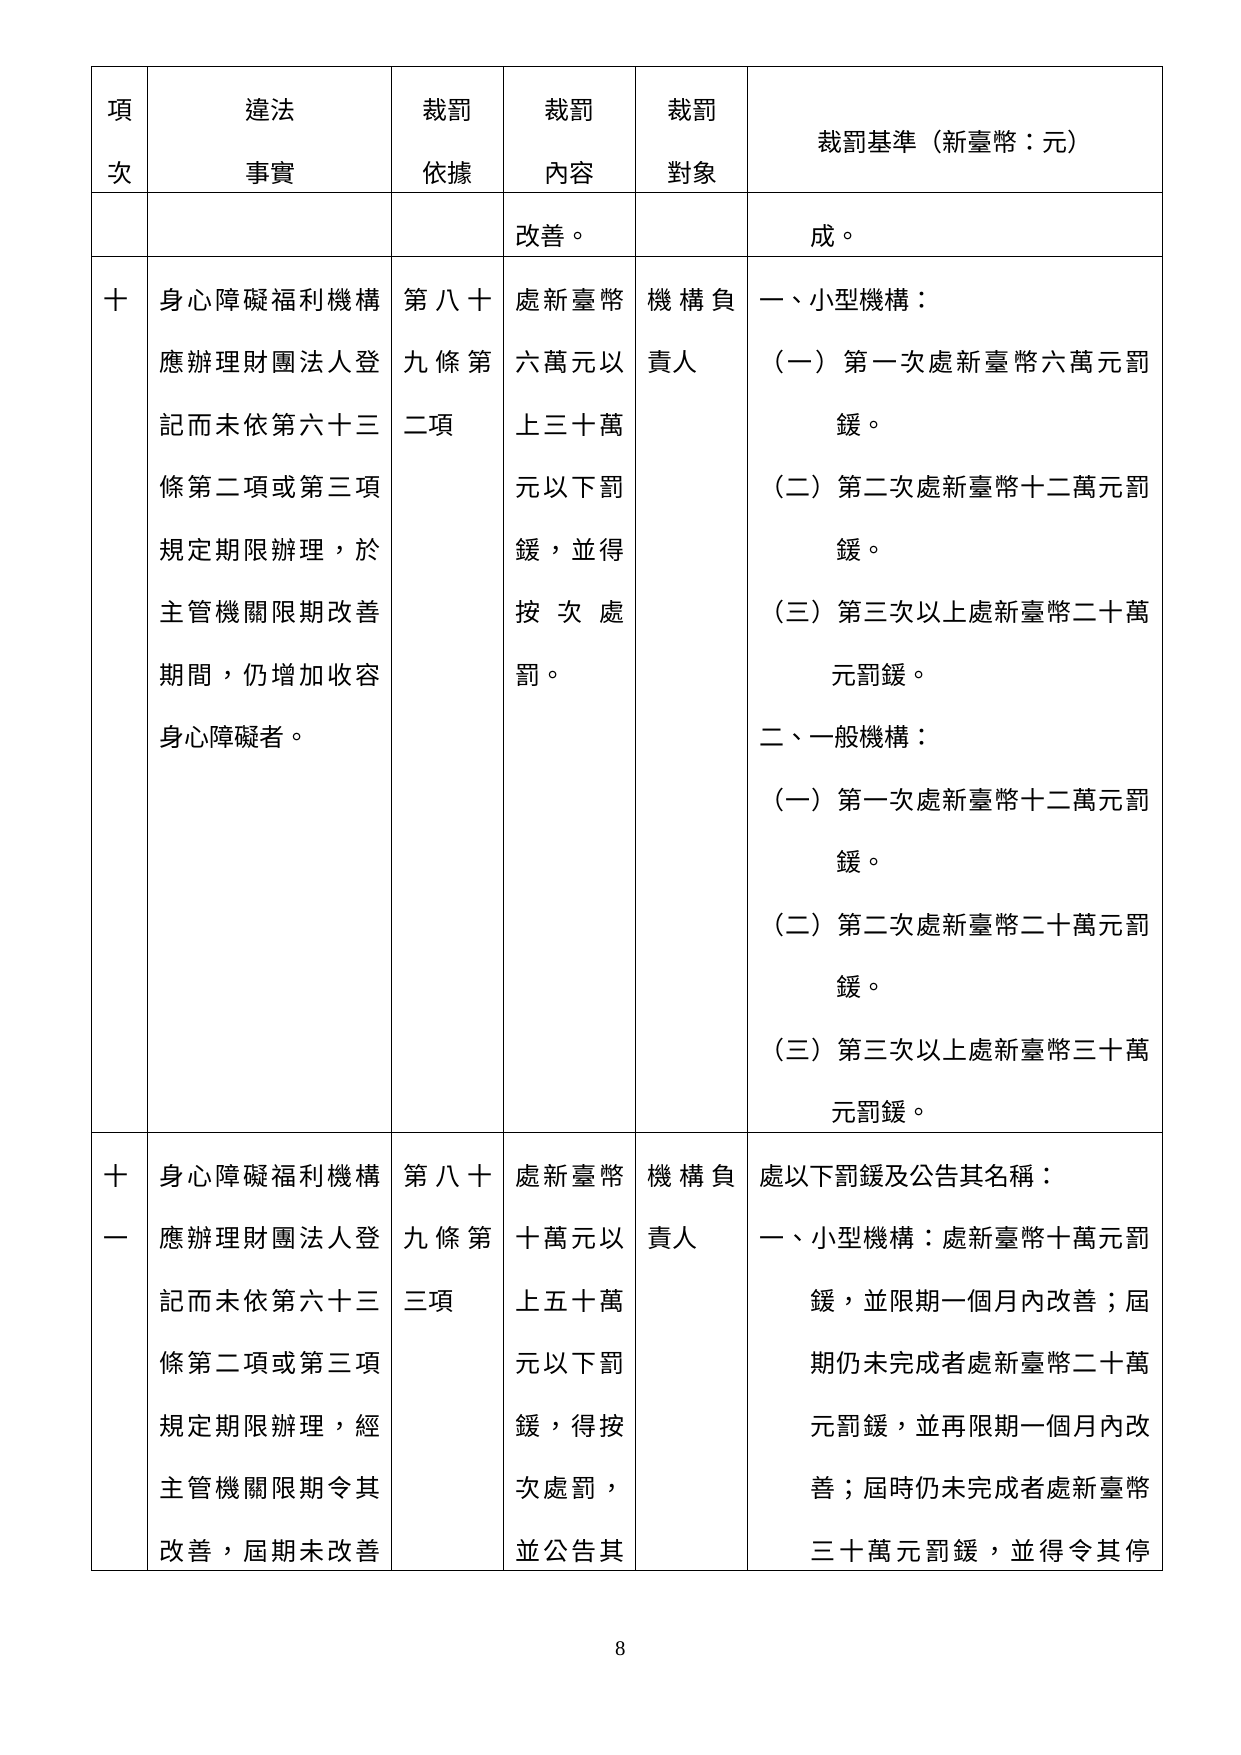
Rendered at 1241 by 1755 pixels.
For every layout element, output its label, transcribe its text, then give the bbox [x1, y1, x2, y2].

table_cell [148, 193, 391, 256]
table_header 裁罰基準（新臺幣：元） [748, 67, 1162, 192]
table_cell 處以下罰鍰及公告其名稱： 一、小型機構：處新臺幣十萬元罰鍰，並限期一個月內改善；屆期仍未完成者處新臺幣二十萬元罰鍰，並再限期一個月內改善；屆時仍未完成者處新臺幣三十萬元罰鍰，並得令其停 [748, 1133, 1162, 1570]
table_cell 改善。 [504, 193, 635, 256]
table_cell 十 [92, 257, 147, 1132]
table_cell [392, 193, 503, 256]
table_cell 處新臺幣六萬元以上三十萬元以下罰鍰，並得按次處罰。 [504, 257, 635, 1132]
table_header 裁罰 內容 [504, 67, 635, 192]
table_cell [92, 193, 147, 256]
table_cell 成。 [748, 193, 1162, 256]
table_cell 處新臺幣十萬元以上五十萬元以下罰鍰，得按次處罰，並公告其 [504, 1133, 635, 1570]
table_cell 機構負責人 [636, 257, 747, 1132]
table_cell 十一 [92, 1133, 147, 1570]
table_cell 第八十九條第三項 [392, 1133, 503, 1570]
table_header 違法 事實 [148, 67, 391, 192]
table_header 裁罰 依據 [392, 67, 503, 192]
table_cell 機構負責人 [636, 1133, 747, 1570]
table_cell [636, 193, 747, 256]
table_cell 身心障礙福利機構應辦理財團法人登記而未依第六十三條第二項或第三項規定期限辦理，經主管機關限期令其改善，屆期未改善 [148, 1133, 391, 1570]
table_header 項次 [92, 67, 147, 192]
table_cell 一、小型機構： （一）第一次處新臺幣六萬元罰鍰。 （二）第二次處新臺幣十二萬元罰鍰。 （三）第三次以上處新臺幣二十萬元罰鍰。 二、一般機構： （一）第一次處新臺幣十二萬元罰鍰。 （二）第二次處新臺幣二十萬元罰鍰。 （三）第三次以上處新臺幣三十萬元罰鍰。 [748, 257, 1162, 1132]
table_cell 第八十九條第二項 [392, 257, 503, 1132]
table_cell 身心障礙福利機構應辦理財團法人登記而未依第六十三條第二項或第三項規定期限辦理，於主管機關限期改善期間，仍增加收容身心障礙者。 [148, 257, 391, 1132]
table_header 裁罰 對象 [636, 67, 747, 192]
